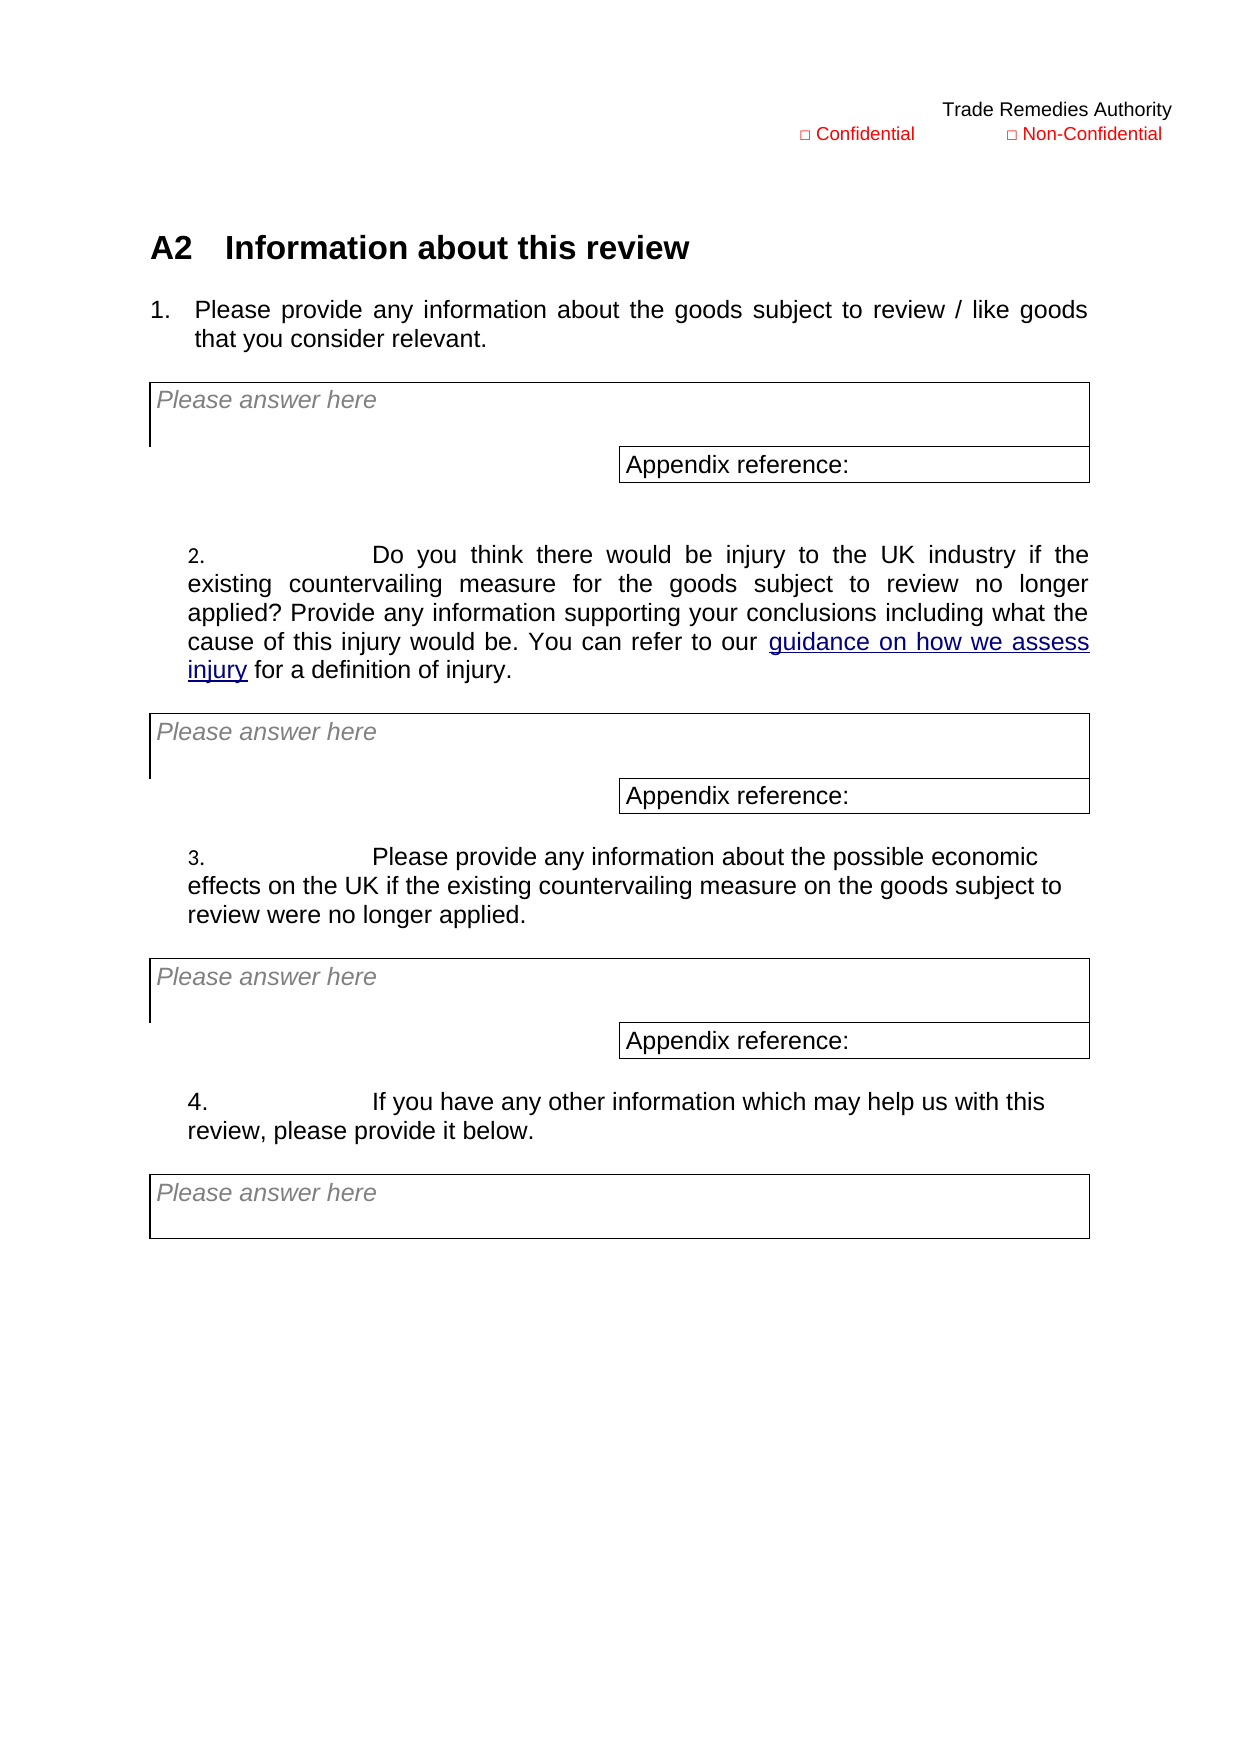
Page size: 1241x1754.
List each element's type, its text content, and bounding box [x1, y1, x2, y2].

list Do you think there would be injury to the UK industry if the existing countervailing measure for the goods subject to review no longer applied? Provide any information supporting your conclusions including what the cause of this injury would be. You can refer to our guidance on how we assess injury for a definition of injury. [187, 540, 1090, 684]
list Please provide any information about the possible economic effects on the UK if the existing countervailing measure on the goods subject to review were no longer applied. [187, 842, 1090, 929]
table_header Please answer here [151, 714, 1089, 777]
table_header Please answer here [151, 1175, 1089, 1238]
table_cell [150, 447, 619, 482]
table_cell [150, 779, 619, 813]
list If you have any other information which may help us with this review, please provide it below. [187, 1087, 1090, 1145]
table_cell Appendix reference: [620, 1023, 1089, 1057]
table_header Please answer here [151, 383, 1089, 446]
table_cell Appendix reference: [620, 779, 1089, 813]
subtitle A2 Information about this review [150, 228, 1090, 267]
table_cell Appendix reference: [620, 447, 1089, 482]
table_header Please answer here [151, 959, 1089, 1022]
table_cell [150, 1023, 619, 1057]
list Please provide any information about the goods subject to review / like goods that you consider relevant. [150, 295, 1090, 353]
